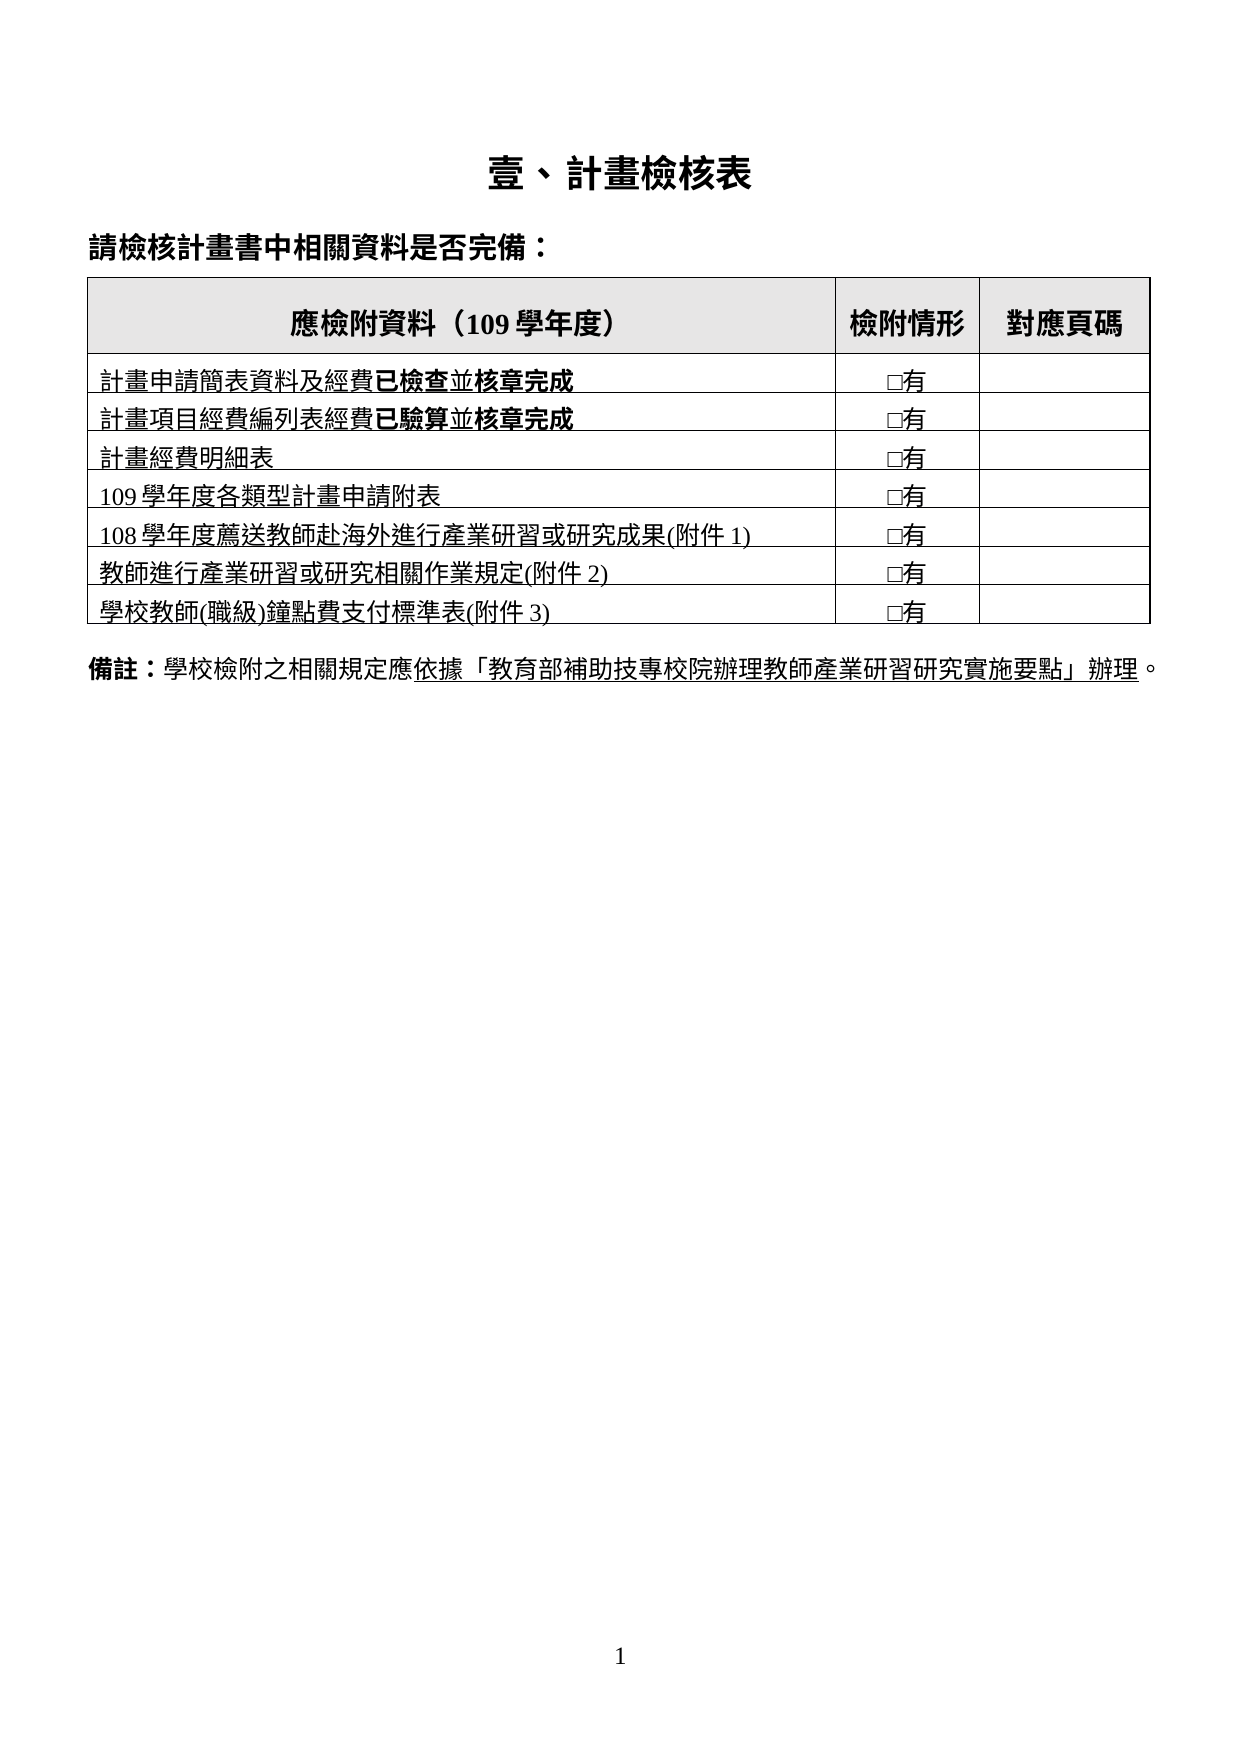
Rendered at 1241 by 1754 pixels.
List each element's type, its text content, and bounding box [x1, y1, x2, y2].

table_cell □有 [836, 585, 979, 623]
table_cell 計畫申請簡表資料及經費已檢查並核章完成 [88, 354, 835, 392]
table_cell 計畫經費明細表 [88, 431, 835, 469]
table_cell 教師進行產業研習或研究相關作業規定(附件2) [88, 547, 835, 584]
table_cell [980, 547, 1149, 584]
list 計畫檢核表 [89, 127, 1152, 202]
table_cell □有 [836, 508, 979, 546]
text 請檢核計畫書中相關資料是否完備： [89, 202, 1152, 277]
table_cell □有 [836, 393, 979, 430]
text 備註：學校檢附之相關規定應依據「教育部補助技專校院辦理教師產業研習研究實施要點」辦理。 [89, 643, 1152, 680]
table_cell [980, 431, 1149, 469]
table_header 對應頁碼 [980, 278, 1149, 353]
table_header 檢附情形 [836, 278, 979, 353]
table_cell [980, 393, 1149, 430]
table_cell 學校教師(職級)鐘點費支付標準表(附件3) [88, 585, 835, 623]
table_cell 109學年度各類型計畫申請附表 [88, 470, 835, 507]
table_cell □有 [836, 547, 979, 584]
table_cell 計畫項目經費編列表經費已驗算並核章完成 [88, 393, 835, 430]
table_cell □有 [836, 470, 979, 507]
table_cell [980, 470, 1149, 507]
table_cell [980, 508, 1149, 546]
table_header 應檢附資料（109學年度） [88, 278, 835, 353]
table_cell [980, 585, 1149, 623]
table_cell □有 [836, 431, 979, 469]
table_cell 108學年度薦送教師赴海外進行產業研習或研究成果(附件1) [88, 508, 835, 546]
table_cell [980, 354, 1149, 392]
table_cell □有 [836, 354, 979, 392]
